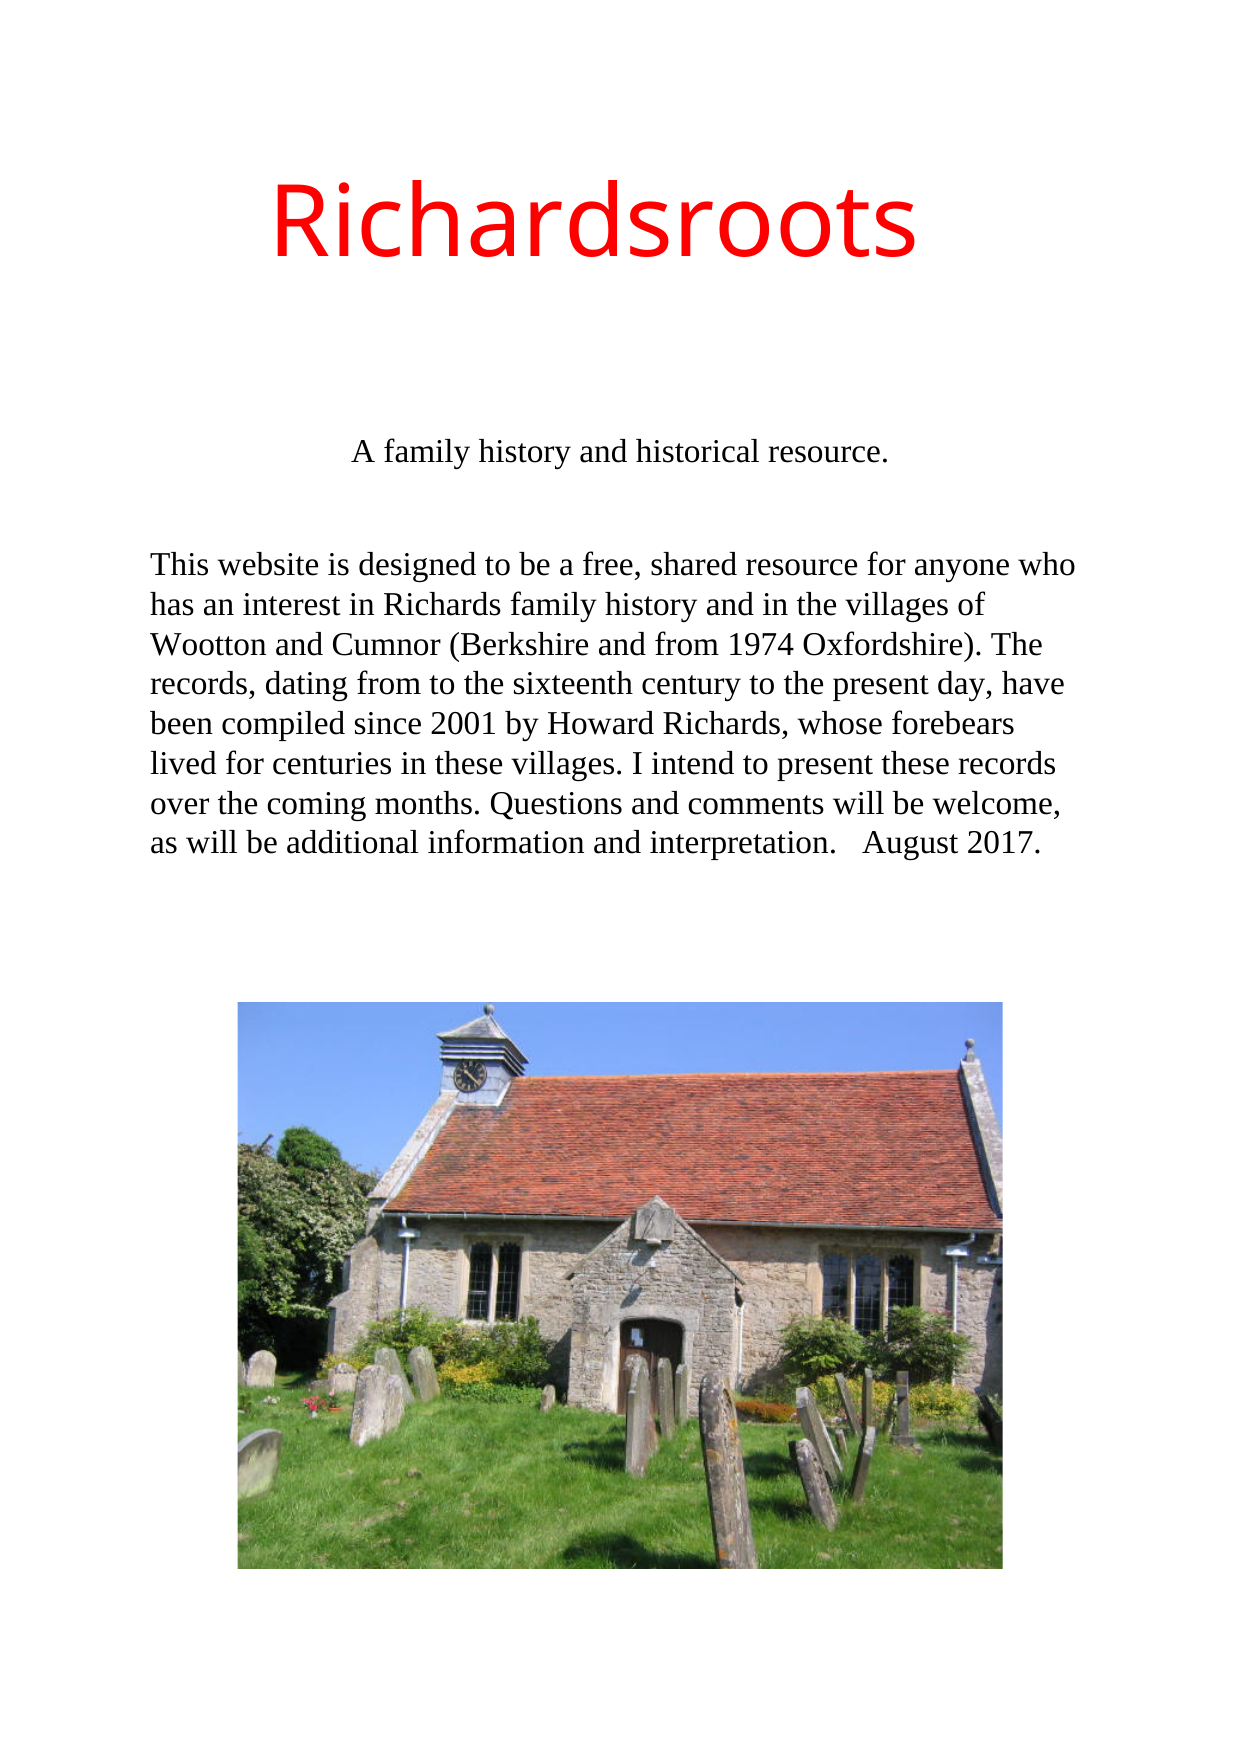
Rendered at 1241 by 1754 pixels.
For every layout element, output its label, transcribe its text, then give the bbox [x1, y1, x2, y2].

text A family history and historical resource. [150, 431, 1090, 469]
text This website is designed to be a free, shared resource for anyone who has an interest in Richards family history and in the villages of Wootton and Cumnor (Berkshire and from 1974 Oxfordshire). The records, dating from to the sixteenth century to the present day, have been compiled since 2001 by Howard Richards, whose forebears lived for centuries in these villages. I intend to present these records over the coming months. Questions and comments will be welcome, as will be additional information and interpretation. August 2017. [150, 544, 1090, 861]
text Richardsroots [150, 150, 1090, 286]
